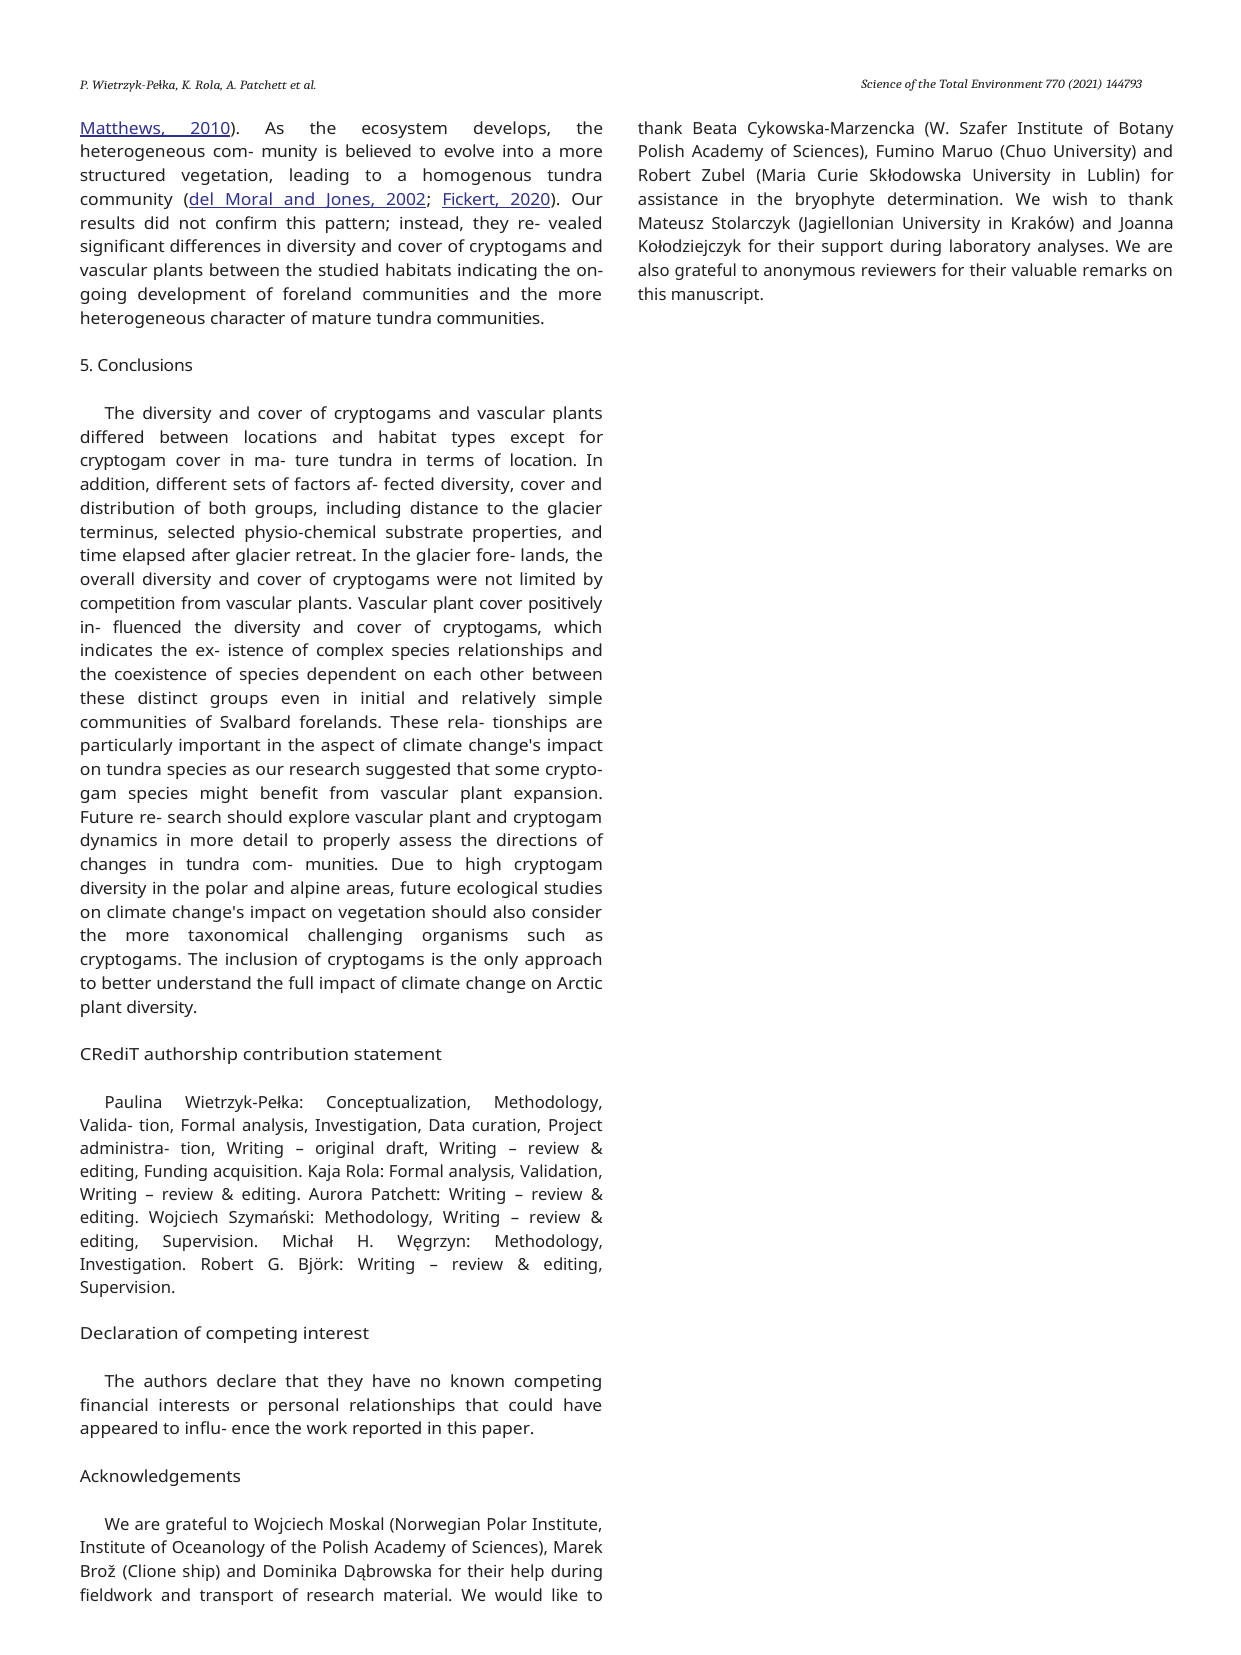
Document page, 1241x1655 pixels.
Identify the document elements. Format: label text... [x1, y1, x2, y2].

text Acknowledgements [79, 1464, 603, 1487]
text The diversity and cover of cryptogams and vascular plants differed between locations and habitat types except for cryptogam cover in ma- ture tundra in terms of location. In addition, different sets of factors af- fected diversity, cover and distribution of both groups, including distance to the glacier terminus, selected physio-chemical substrate properties, and time elapsed after glacier retreat. In the glacier fore- lands, the overall diversity and cover of cryptogams were not limited by competition from vascular plants. Vascular plant cover positively in- ﬂuenced the diversity and cover of cryptogams, which indicates the ex- istence of complex species relationships and the coexistence of species dependent on each other between these distinct groups even in initial and relatively simple communities of Svalbard forelands. These rela- tionships are particularly important in the aspect of climate change's impact on tundra species as our research suggested that some crypto- gam species might beneﬁt from vascular plant expansion. Future re- search should explore vascular plant and cryptogam dynamics in more detail to properly assess the directions of changes in tundra com- munities. Due to high cryptogam diversity in the polar and alpine areas, future ecological studies on climate change's impact on vegetation should also consider the more taxonomical challenging organisms such as cryptogams. The inclusion of cryptogams is the only approach to better understand the full impact of climate change on Arctic plant diversity. [79, 401, 603, 1018]
text Declaration of competing interest [79, 1322, 603, 1344]
text The authors declare that they have no known competing ﬁnancial interests or personal relationships that could have appeared to inﬂu- ence the work reported in this paper. [79, 1369, 603, 1440]
list Conclusions [79, 354, 603, 376]
text CRediT authorship contribution statement [79, 1043, 603, 1066]
text Matthews, 2010). As the ecosystem develops, the heterogeneous com- munity is believed to evolve into a more structured vegetation, leading to a homogenous tundra community (del Moral and Jones, 2002; Fickert, 2020). Our results did not conﬁrm this pattern; instead, they re- vealed signiﬁcant differences in diversity and cover of cryptogams and vascular plants between the studied habitats indicating the on-going development of foreland communities and the more heterogeneous character of mature tundra communities. [79, 116, 603, 329]
text thank Beata Cykowska-Marzencka (W. Szafer Institute of Botany Polish Academy of Sciences), Fumino Maruo (Chuo University) and Robert Zubel (Maria Curie Skłodowska University in Lublin) for assistance in the bryophyte determination. We wish to thank Mateusz Stolarczyk (Jagiellonian University in Kraków) and Joanna Kołodziejczyk for their support during laboratory analyses. We are also grateful to anonymous reviewers for their valuable remarks on this manuscript. [638, 116, 1174, 305]
text Paulina Wietrzyk-Pełka: Conceptualization, Methodology, Valida- tion, Formal analysis, Investigation, Data curation, Project administra- tion, Writing – original draft, Writing – review & editing, Funding acquisition. Kaja Rola: Formal analysis, Validation, Writing – review & editing. Aurora Patchett: Writing – review & editing. Wojciech Szymański: Methodology, Writing – review & editing, Supervision. Michał H. Węgrzyn: Methodology, Investigation. Robert G. Björk: Writing – review & editing, Supervision. [79, 1091, 603, 1298]
text We are grateful to Wojciech Moskal (Norwegian Polar Institute, Institute of Oceanology of the Polish Academy of Sciences), Marek Brož (Clione ship) and Dominika Dąbrowska for their help during ﬁeldwork and transport of research material. We would like to [79, 1512, 603, 1606]
